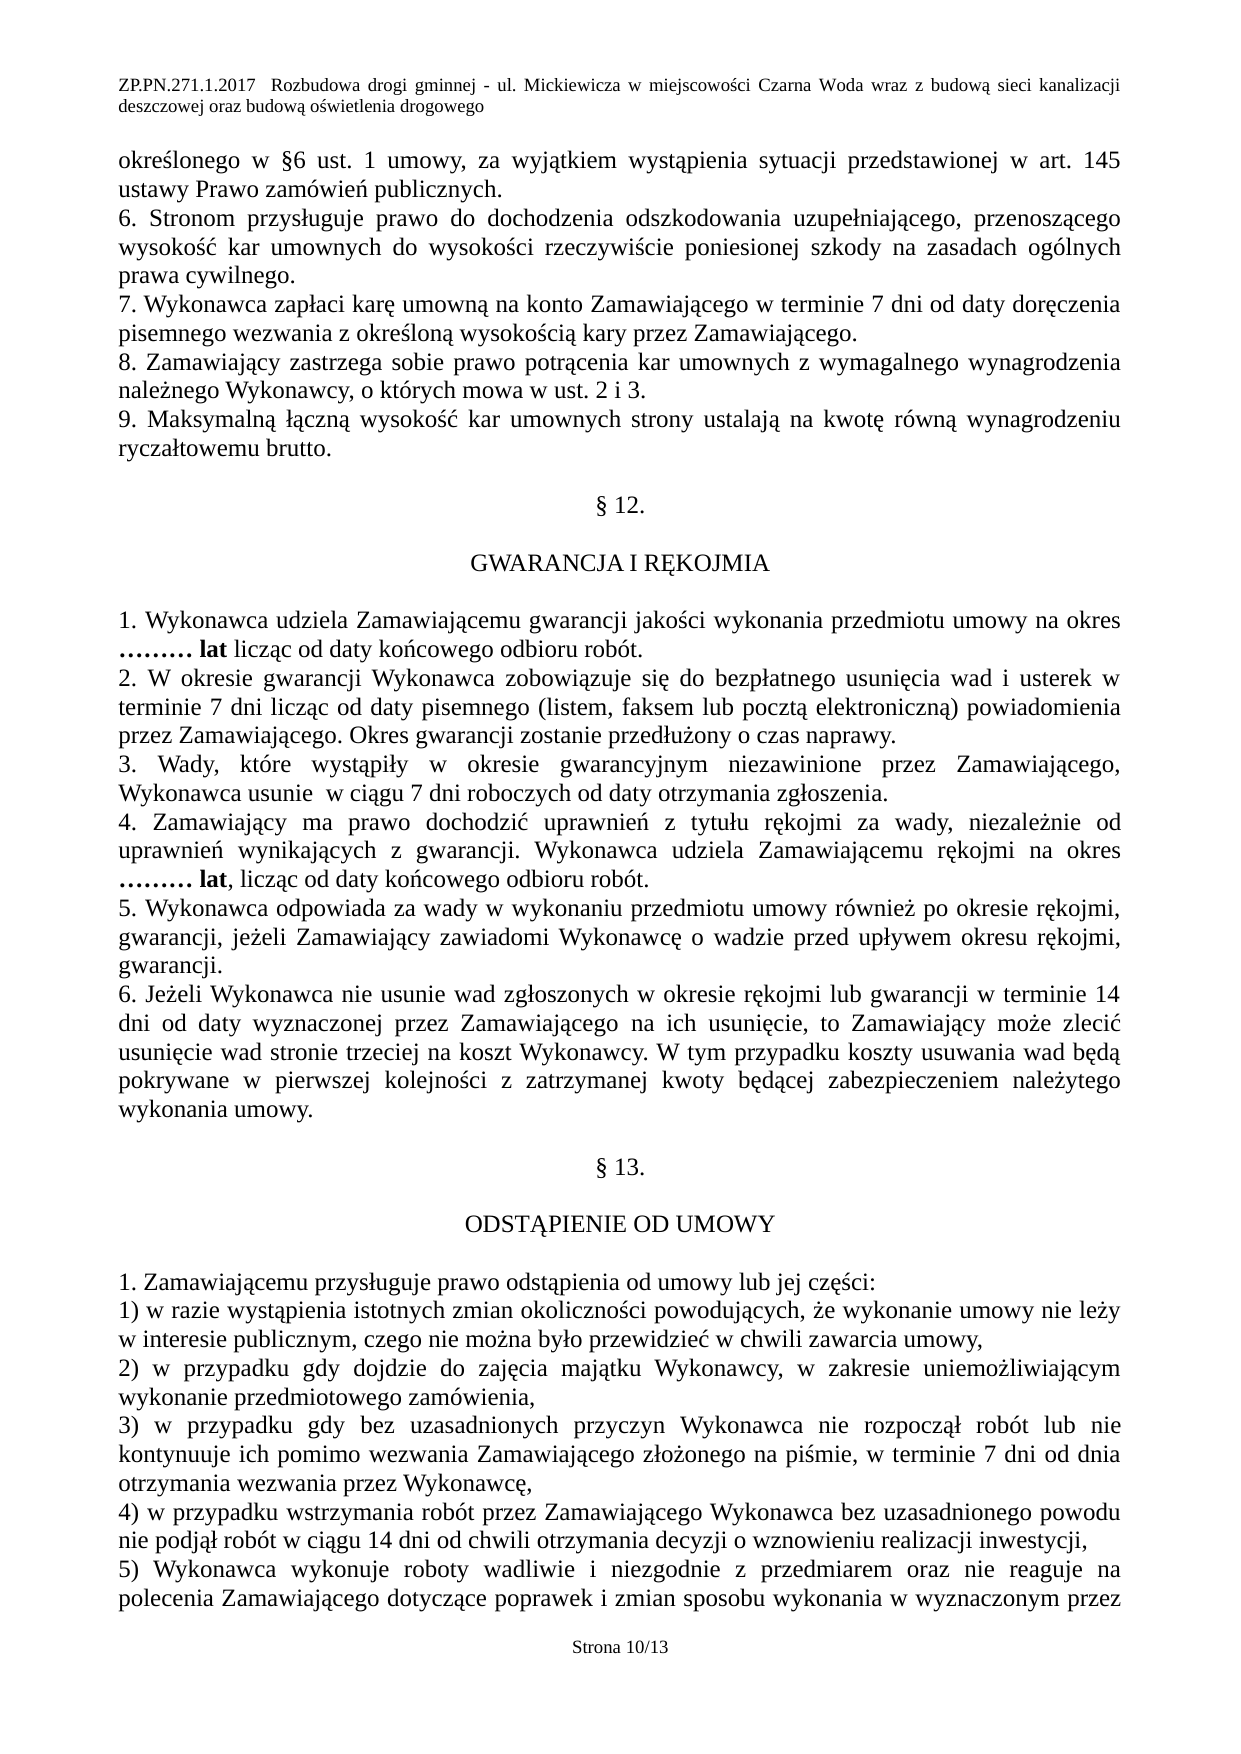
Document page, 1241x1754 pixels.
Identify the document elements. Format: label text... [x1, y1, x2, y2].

text 7. Wykonawca zapłaci karę umowną na konto Zamawiającego w terminie 7 dni od daty doręczenia pisemnego wezwania z określoną wysokością kary przez Zamawiającego. [118, 289, 1122, 347]
text GWARANCJA I RĘKOJMIA [118, 548, 1122, 577]
text 1) w razie wystąpienia istotnych zmian okoliczności powodujących, że wykonanie umowy nie leży w interesie publicznym, czego nie można było przewidzieć w chwili zawarcia umowy, [118, 1296, 1122, 1353]
text 3. Wady, które wystąpiły w okresie gwarancyjnym niezawinione przez Zamawiającego, Wykonawca usunie w ciągu 7 dni roboczych od daty otrzymania zgłoszenia. [118, 749, 1122, 807]
text 3) w przypadku gdy bez uzasadnionych przyczyn Wykonawca nie rozpoczął robót lub nie kontynuuje ich pomimo wezwania Zamawiającego złożonego na piśmie, w terminie 7 dni od dnia otrzymania wezwania przez Wykonawcę, [118, 1411, 1122, 1497]
text § 13. [118, 1152, 1122, 1181]
text § 12. [118, 491, 1122, 519]
text 5) Wykonawca wykonuje roboty wadliwie i niezgodnie z przedmiarem oraz nie reaguje na polecenia Zamawiającego dotyczące poprawek i zmian sposobu wykonania w wyznaczonym przez [118, 1554, 1122, 1612]
text 2. W okresie gwarancji Wykonawca zobowiązuje się do bezpłatnego usunięcia wad i usterek w terminie 7 dni licząc od daty pisemnego (listem, faksem lub pocztą elektroniczną) powiadomienia przez Zamawiającego. Okres gwarancji zostanie przedłużony o czas naprawy. [118, 663, 1122, 749]
text 4) w przypadku wstrzymania robót przez Zamawiającego Wykonawca bez uzasadnionego powodu nie podjął robót w ciągu 14 dni od chwili otrzymania decyzji o wznowieniu realizacji inwestycji, [118, 1497, 1122, 1554]
text 1. Wykonawca udziela Zamawiającemu gwarancji jakości wykonania przedmiotu umowy na okres ……… lat licząc od daty końcowego odbioru robót. [118, 606, 1122, 663]
text 8. Zamawiający zastrzega sobie prawo potrącenia kar umownych z wymagalnego wynagrodzenia należnego Wykonawcy, o których mowa w ust. 2 i 3. [118, 347, 1122, 404]
text ODSTĄPIENIE OD UMOWY [118, 1209, 1122, 1238]
text 5. Wykonawca odpowiada za wady w wykonaniu przedmiotu umowy również po okresie rękojmi, gwarancji, jeżeli Zamawiający zawiadomi Wykonawcę o wadzie przed upływem okresu rękojmi, gwarancji. [118, 893, 1122, 979]
text określonego w §6 ust. 1 umowy, za wyjątkiem wystąpienia sytuacji przedstawionej w art. 145 ustawy Prawo zamówień publicznych. [118, 146, 1122, 203]
text 6. Jeżeli Wykonawca nie usunie wad zgłoszonych w okresie rękojmi lub gwarancji w terminie 14 dni od daty wyznaczonej przez Zamawiającego na ich usunięcie, to Zamawiający może zlecić usunięcie wad stronie trzeciej na koszt Wykonawcy. W tym przypadku koszty usuwania wad będą pokrywane w pierwszej kolejności z zatrzymanej kwoty będącej zabezpieczeniem należytego wykonania umowy. [118, 979, 1122, 1123]
text 6. Stronom przysługuje prawo do dochodzenia odszkodowania uzupełniającego, przenoszącego wysokość kar umownych do wysokości rzeczywiście poniesionej szkody na zasadach ogólnych prawa cywilnego. [118, 203, 1122, 289]
text 2) w przypadku gdy dojdzie do zajęcia majątku Wykonawcy, w zakresie uniemożliwiającym wykonanie przedmiotowego zamówienia, [118, 1353, 1122, 1411]
text 9. Maksymalną łączną wysokość kar umownych strony ustalają na kwotę równą wynagrodzeniu ryczałtowemu brutto. [118, 404, 1122, 462]
text 1. Zamawiającemu przysługuje prawo odstąpienia od umowy lub jej części: [118, 1267, 1122, 1296]
text 4. Zamawiający ma prawo dochodzić uprawnień z tytułu rękojmi za wady, niezależnie od uprawnień wynikających z gwarancji. Wykonawca udziela Zamawiającemu rękojmi na okres ……… lat, licząc od daty końcowego odbioru robót. [118, 807, 1122, 893]
